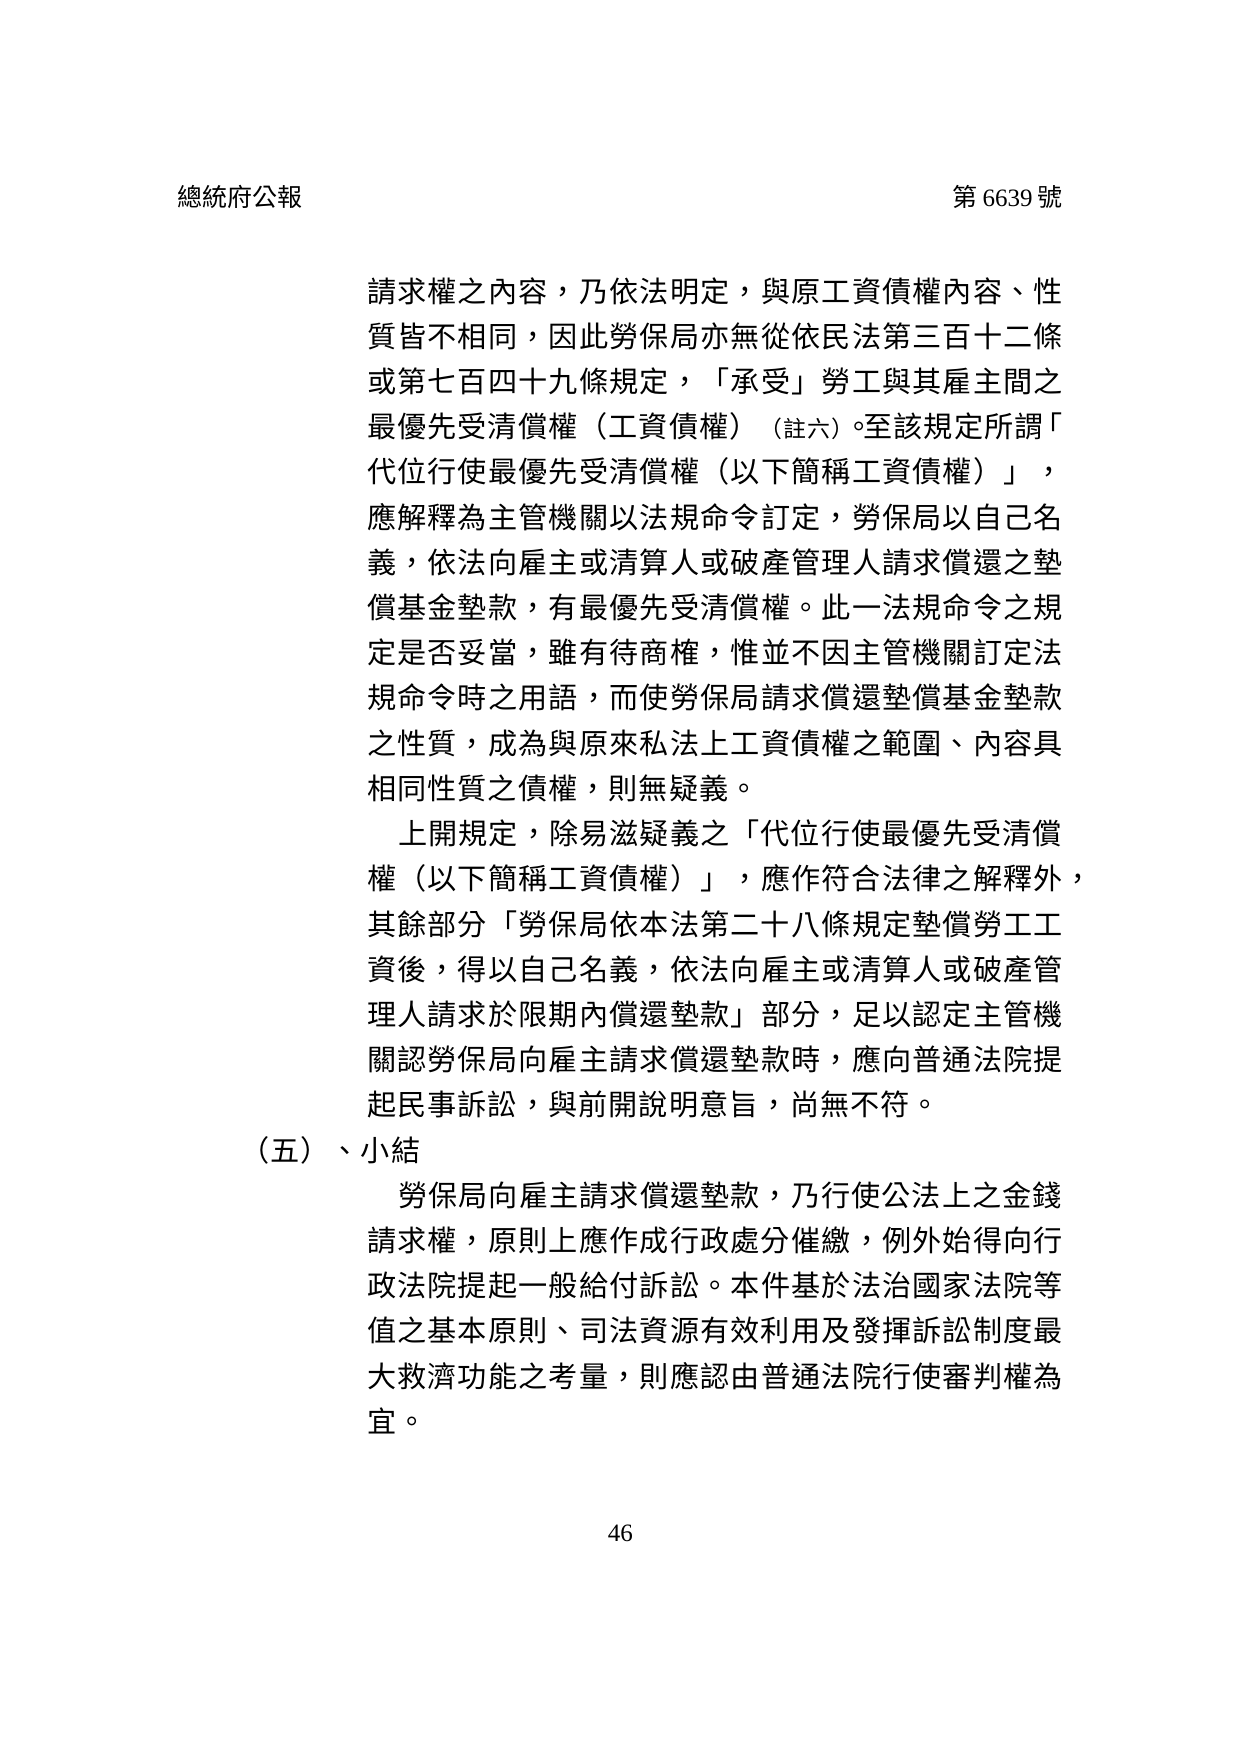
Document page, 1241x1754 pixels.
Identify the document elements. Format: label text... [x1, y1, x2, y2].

text 勞保局向雇主請求償還墊款，乃行使公法上之金錢請求權，原則上應作成行政處分催繳，例外始得向行政法院提起一般給付訴訟。本件基於法治國家法院等值之基本原則、司法資源有效利用及發揮訴訟制度最大救濟功能之考量，則應認由普通法院行使審判權為宜。 [367, 1170, 1063, 1441]
text （五）、小結 [177, 1125, 1063, 1170]
text 請求權之內容，乃依法明定，與原工資債權內容、性質皆不相同，因此勞保局亦無從依民法第三百十二條或第七百四十九條規定，「承受」勞工與其雇主間之最優先受清償權（工資債權）（註六）。至該規定所謂「代位行使最優先受清償權（以下簡稱工資債權）」，應解釋為主管機關以法規命令訂定，勞保局以自己名義，依法向雇主或清算人或破產管理人請求償還之墊償基金墊款，有最優先受清償權。此一法規命令之規定是否妥當，雖有待商榷，惟並不因主管機關訂定法規命令時之用語，而使勞保局請求償還墊償基金墊款之性質，成為與原來私法上工資債權之範圍、內容具相同性質之債權，則無疑義。 [367, 266, 1063, 808]
text 上開規定，除易滋疑義之「代位行使最優先受清償權（以下簡稱工資債權）」，應作符合法律之解釋外，其餘部分「勞保局依本法第二十八條規定墊償勞工工資後，得以自己名義，依法向雇主或清算人或破產管理人請求於限期內償還墊款」部分，足以認定主管機關認勞保局向雇主請求償還墊款時，應向普通法院提起民事訴訟，與前開說明意旨，尚無不符。 [367, 808, 1063, 1125]
